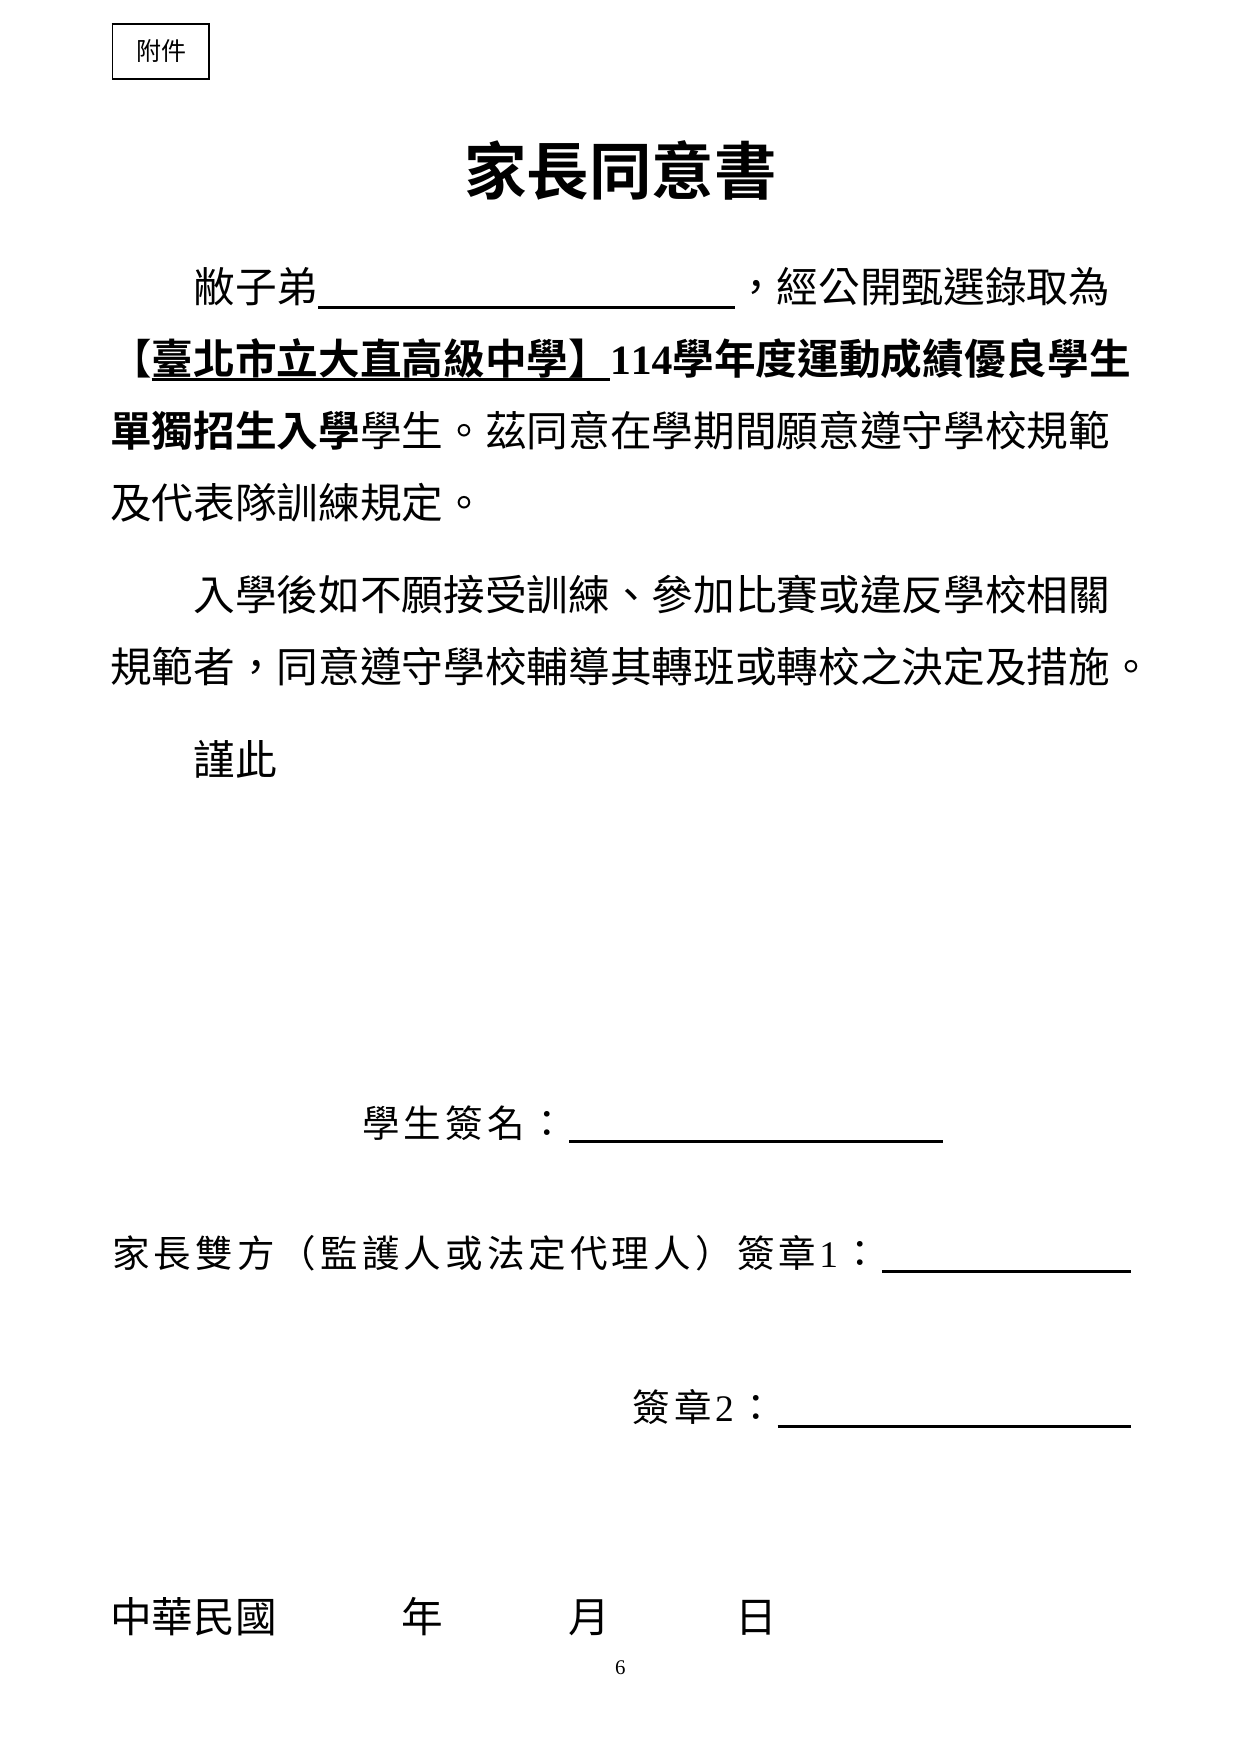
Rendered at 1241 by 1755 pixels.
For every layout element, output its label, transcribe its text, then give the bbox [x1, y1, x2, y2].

text [113, 25, 208, 78]
text 敝子弟 ，經公開甄選錄取為【臺北市立大直高級中學】114學年度運動成績優良學生單獨招生入學學生。茲同意在學期間願意遵守學校規範及代表隊訓練規定。 [110, 243, 1131, 521]
text 謹此 [110, 715, 1131, 778]
text 入學後如不願接受訓練、參加比賽或違反學校相關規範者，同意遵守學校輔導其轉班或轉校之決定及措施。 [110, 551, 1131, 685]
text 中華民國 年 月 日 [110, 1573, 1131, 1635]
text 附件2 [128, 32, 193, 71]
text 簽章2： [110, 1327, 1131, 1452]
text 家長雙方（監護人或法定代理人）簽章1： [110, 1171, 1131, 1296]
text 學生簽名： [110, 1079, 1131, 1142]
text 家長同意書 [110, 94, 1131, 219]
